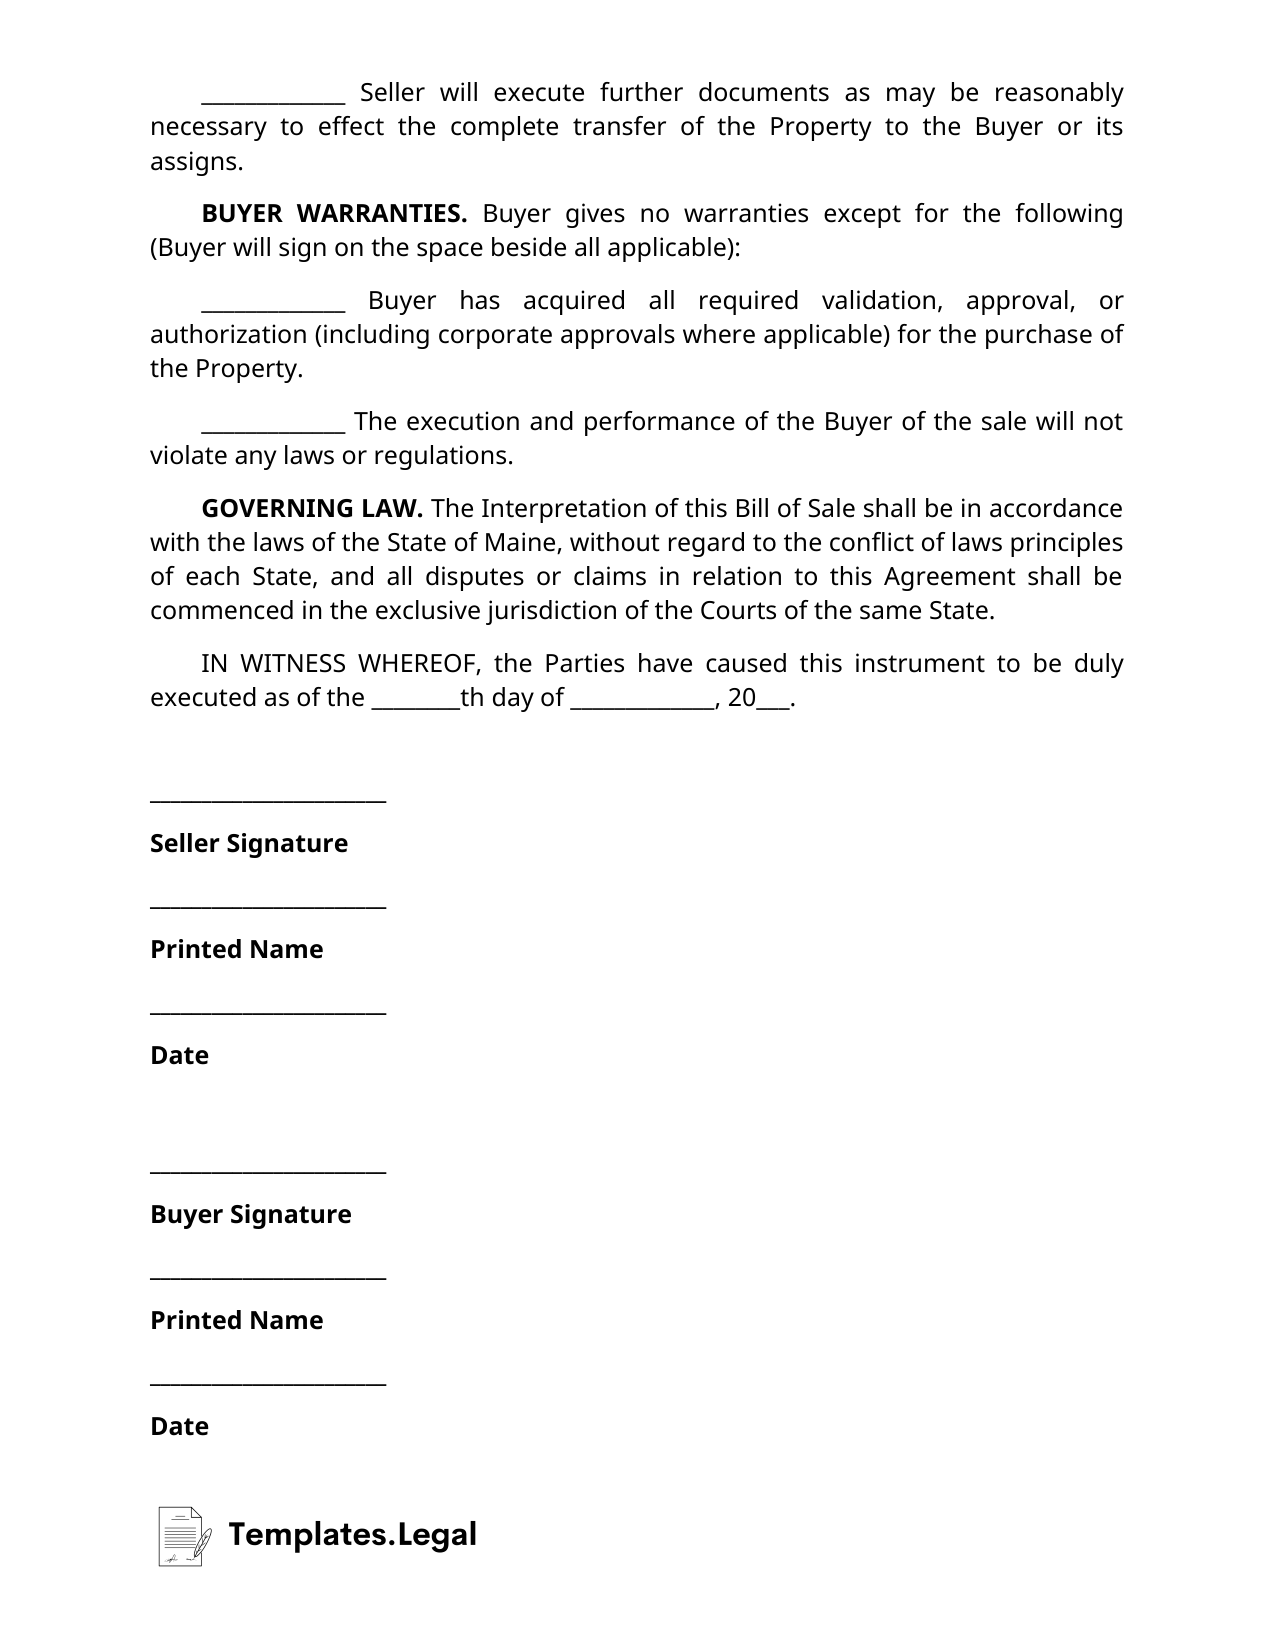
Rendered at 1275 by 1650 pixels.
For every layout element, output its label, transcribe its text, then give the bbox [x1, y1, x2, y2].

text IN WITNESS WHEREOF, the Parties have caused this instrument to be duly executed as of the ________th day of _____________, 20___. [150, 646, 1125, 714]
text _____________ The execution and performance of the Buyer of the sale will not violate any laws or regulations. [150, 404, 1125, 472]
text _______________________ [150, 1356, 1125, 1390]
text Date [150, 1409, 1125, 1443]
text Printed Name [150, 1303, 1125, 1337]
text GOVERNING LAW. The Interpretation of this Bill of Sale shall be in accordance with the laws of the State of Maine, without regard to the conflict of laws principles of each State, and all disputes or claims in relation to this Agreement shall be commenced in the exclusive jurisdiction of the Courts of the same State. [150, 491, 1125, 627]
text Printed Name [150, 932, 1125, 966]
text BUYER WARRANTIES. Buyer gives no warranties except for the following (Buyer will sign on the space beside all applicable): [150, 196, 1125, 264]
text _______________________ [150, 879, 1125, 913]
text Date [150, 1038, 1125, 1072]
text _______________________ [150, 773, 1125, 807]
text _______________________ [150, 1144, 1125, 1178]
text Seller Signature [150, 826, 1125, 860]
text Buyer Signature [150, 1197, 1125, 1231]
text _____________ Seller will execute further documents as may be reasonably necessary to effect the complete transfer of the Property to the Buyer or its assigns. [150, 75, 1125, 177]
text _____________ Buyer has acquired all required validation, approval, or authorization (including corporate approvals where applicable) for the purchase of the Property. [150, 283, 1125, 385]
text _______________________ [150, 1250, 1125, 1284]
text _______________________ [150, 985, 1125, 1019]
